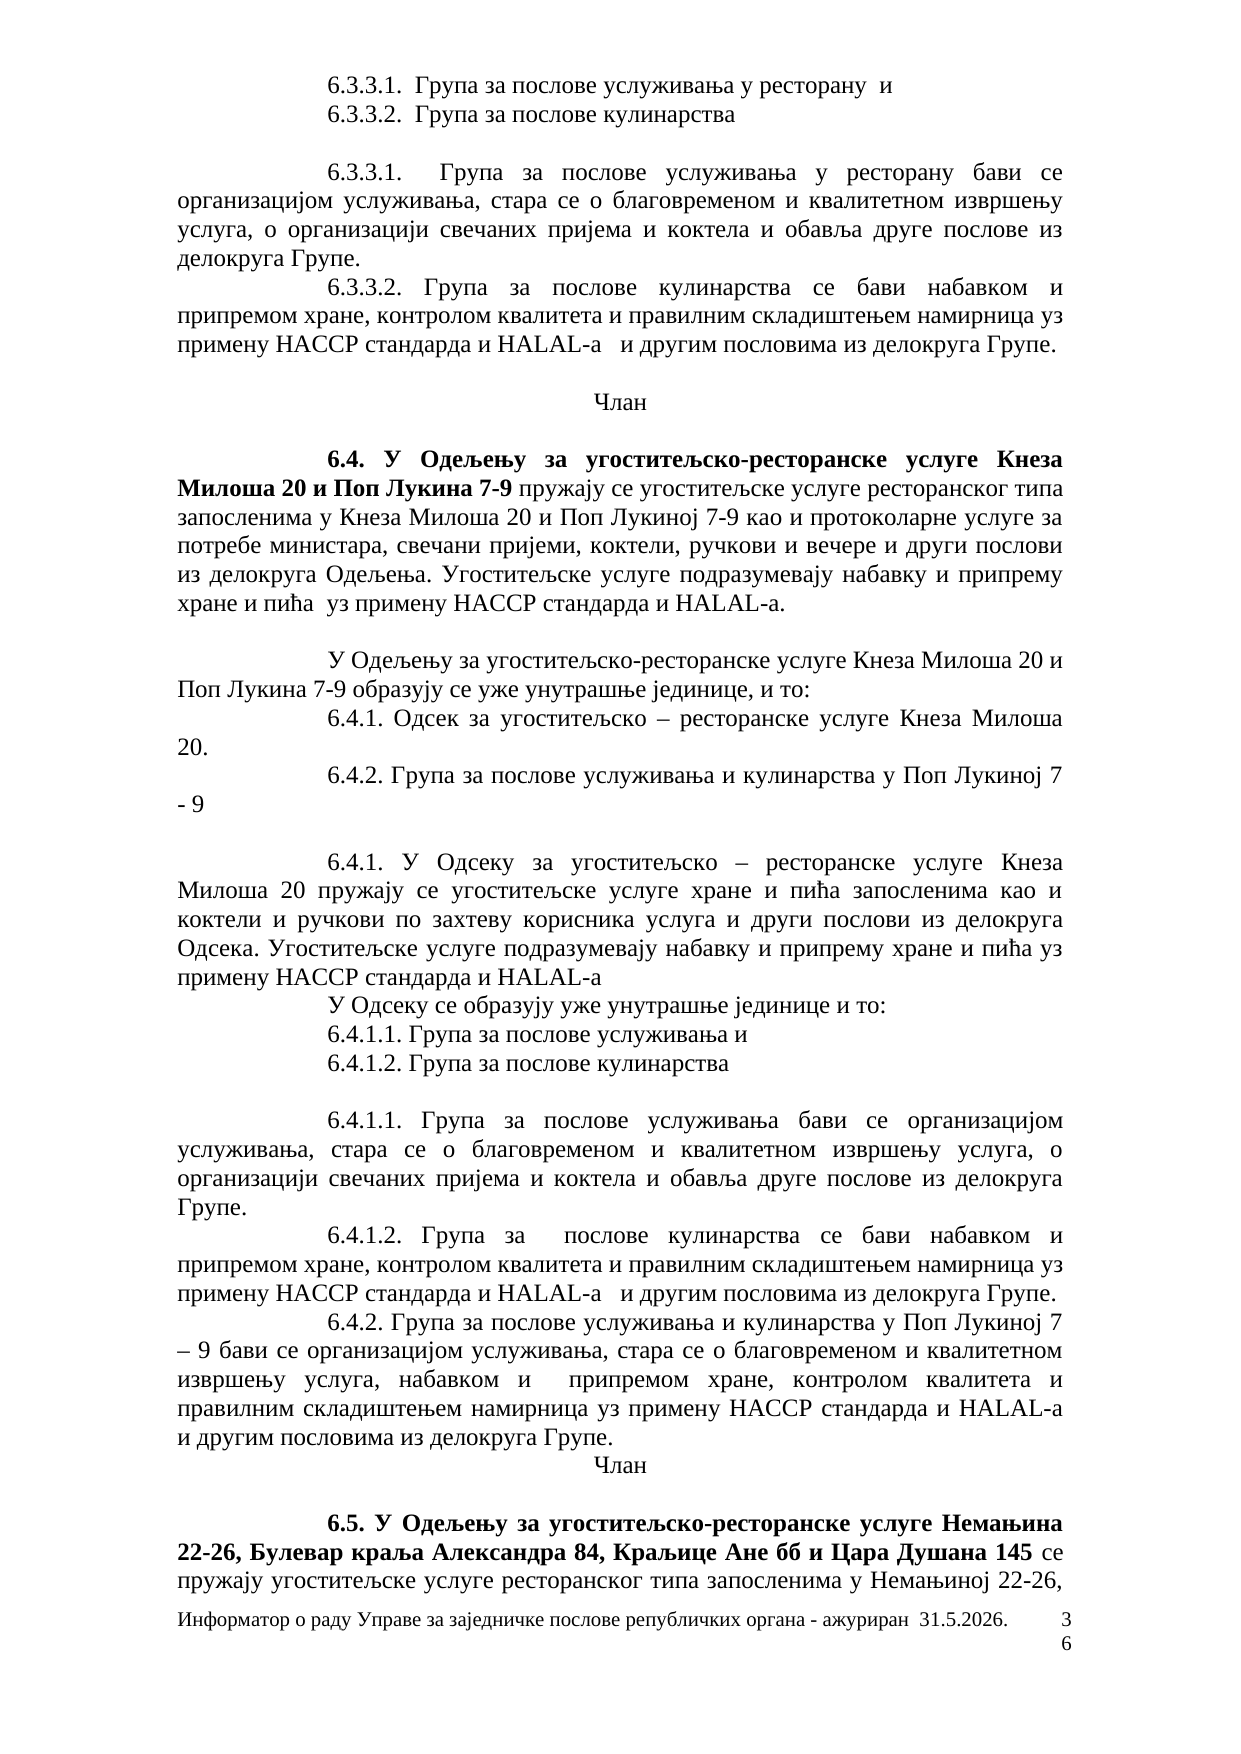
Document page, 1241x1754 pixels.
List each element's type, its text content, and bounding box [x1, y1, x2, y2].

text 6.4.1.1. Група за послове услуживања и [177, 1019, 1063, 1048]
text 6.3.3.2. Група за послове кулинарства се бави набавком и припремом хране, контролом квалитета и правилним складиштењем намирница уз примену НАССР стандарда и HALAL-a и другим пословима из делокруга Групе. [177, 272, 1063, 358]
text Члан [177, 1451, 1063, 1479]
text 6.4.1.2. Група за послове кулинарства се бави набавком и припремом хране, контролом квалитета и правилним складиштењем намирница уз примену НАССР стандарда и HALAL-a и другим пословима из делокруга Групе. [177, 1221, 1063, 1307]
text 6.4.1.1. Група за послове услуживања бави се организацијом услуживања, стара се о благовременом и квалитетном извршењу услуга, о организацији свечаних пријема и коктела и обавља друге послове из делокруга Групе. [177, 1106, 1063, 1221]
text 6.3.3.1. Група за послове услуживања у ресторану бави се организацијом услуживања, стара се о благовременом и квалитетном извршењу услуга, о организацији свечаних пријема и коктела и обавља друге послове из делокруга Групе. [177, 157, 1063, 272]
text У Одељењу за угоститељско-ресторанске услуге Кнеза Милоша 20 и Поп Лукина 7-9 образују се уже унутрашње јединице, и то: [177, 646, 1063, 703]
text 6.5. У Одељењу за угоститељско-ресторанске услуге Немањина 22-26, Булевар краља Александра 84, Краљице Ане бб и Цара Душана 145 се пружају угоститељске услуге ресторанског типа запосленима у Немањиној 22-26, [177, 1508, 1063, 1594]
text У Одсеку се образују уже унутрашње јединице и то: [177, 991, 1063, 1019]
text Члан [177, 387, 1063, 416]
text 6.4. У Одељењу за угоститељско-ресторанске услуге Кнеза Милоша 20 и Поп Лукина 7-9 пружају се угоститељске услуге ресторанског типа запосленима у Кнеза Милоша 20 и Поп Лукиној 7-9 као и протоколарне услуге за потребе министара, свечани пријеми, коктели, ручкови и вечере и други послови из делокруга Одељења. Угоститељске услуге подразумевају набавку и припрему хране и пића уз примену НАССР стандарда и HALAL-a. [177, 444, 1063, 617]
text 6.3.3.2. Група за послове кулинарства [177, 99, 1063, 128]
text 6.3.3.1. Група за послове услуживања у ресторану и [177, 71, 1063, 99]
text 6.4.2. Група за послове услуживања и кулинарства у Поп Лукиној 7 – 9 бави се организацијом услуживања, стара се о благовременом и квалитетном извршењу услуга, набавком и припремом хране, контролом квалитета и правилним складиштењем намирница уз примену НАССР стандарда и HALAL-a и другим пословима из делокруга Групе. [177, 1307, 1063, 1451]
text 6.4.1. Одсек за угоститељско – ресторанске услуге Кнеза Милоша 20. [177, 703, 1063, 761]
text 6.4.1. У Одсеку за угоститељско – ресторанске услуге Кнеза Милоша 20 пружају се угоститељске услуге хране и пића запосленима као и коктели и ручкови по захтеву корисника услуга и други послови из делокруга Одсека. Угоститељске услуге подразумевају набавку и припрему хране и пића уз примену НАССР стандарда и HALAL-a [177, 847, 1063, 991]
text 6.4.2. Група за послове услуживања и кулинарства у Поп Лукиној 7 - 9 [177, 761, 1063, 818]
text 6.4.1.2. Група за послове кулинарства [177, 1048, 1063, 1077]
